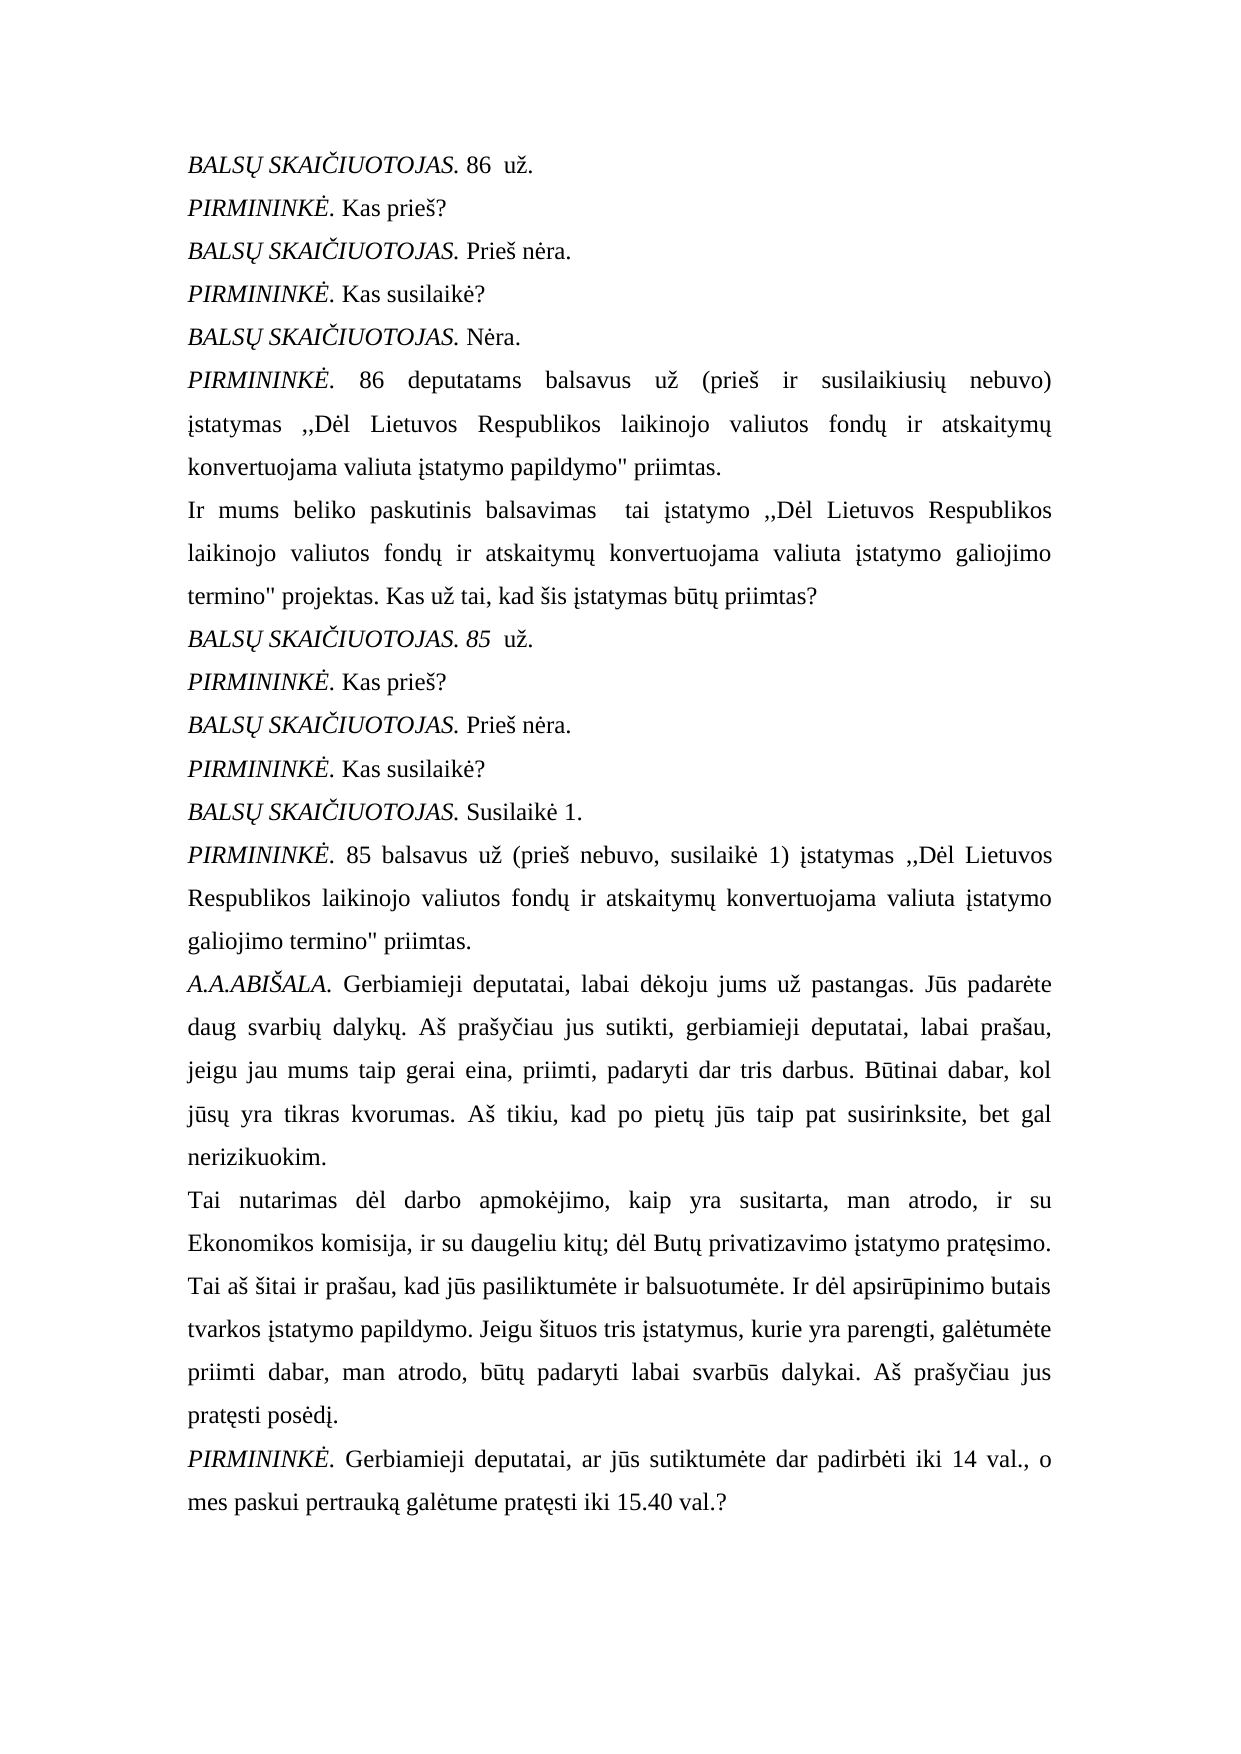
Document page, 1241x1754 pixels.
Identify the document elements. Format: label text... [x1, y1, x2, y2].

text Ir mums beliko paskutinis balsavimas tai įstatymo ,,Dėl Lietuvos Respublikos laikinojo valiutos fondų ir atskaitymų konvertuojama valiuta įstatymo galiojimo termino" projektas. Kas už tai, kad šis įstatymas būtų priimtas? [187, 495, 1053, 610]
text PIRMININKĖ. Gerbiamieji deputatai, ar jūs sutiktumėte dar padirbėti iki 14 val., o mes paskui pertrauką galėtume pratęsti iki 15.40 val.? [187, 1444, 1053, 1516]
text Tai nutarimas dėl darbo apmokėjimo, kaip yra susitarta, man atrodo, ir su Ekonomikos komisija, ir su daugeliu kitų; dėl Butų privatizavimo įstatymo pratęsimo. Tai aš šitai ir prašau, kad jūs pasiliktumėte ir balsuotumėte. Ir dėl apsirūpinimo butais tvarkos įstatymo papildymo. Jeigu šituos tris įstatymus, kurie yra parengti, galėtumėte priimti dabar, man atrodo, būtų padaryti labai svarbūs dalykai. Aš prašyčiau jus pratęsti posėdį. [187, 1185, 1053, 1429]
text BALSŲ SKAIČIUOTOJAS. Susilaikė 1. [187, 797, 1053, 826]
text PIRMININKĖ. Kas prieš? [187, 193, 1053, 222]
text PIRMININKĖ. Kas susilaikė? [187, 754, 1053, 782]
text BALSŲ SKAIČIUOTOJAS. Prieš nėra. [187, 711, 1053, 739]
text PIRMININKĖ. Kas susilaikė? [187, 279, 1053, 308]
text BALSŲ SKAIČIUOTOJAS. 86 už. [187, 150, 1053, 179]
text BALSŲ SKAIČIUOTOJAS. Prieš nėra. [187, 236, 1053, 265]
text A.A.ABIŠALA. Gerbiamieji deputatai, labai dėkoju jums už pastangas. Jūs padarėte daug svarbių dalykų. Aš prašyčiau jus sutikti, gerbiamieji deputatai, labai prašau, jeigu jau mums taip gerai eina, priimti, padaryti dar tris darbus. Būtinai dabar, kol jūsų yra tikras kvorumas. Aš tikiu, kad po pietų jūs taip pat susirinksite, bet gal nerizikuokim. [187, 969, 1053, 1171]
text PIRMININKĖ. Kas prieš? [187, 667, 1053, 696]
text BALSŲ SKAIČIUOTOJAS. Nėra. [187, 322, 1053, 351]
text PIRMININKĖ. 86 deputatams balsavus už (prieš ir susilaikiusių nebuvo) įstatymas ,,Dėl Lietuvos Respublikos laikinojo valiutos fondų ir atskaitymų konvertuojama valiuta įstatymo papildymo" priimtas. [187, 366, 1053, 481]
text PIRMININKĖ. 85 balsavus už (prieš nebuvo, susilaikė 1) įstatymas ,,Dėl Lietuvos Respublikos laikinojo valiutos fondų ir atskaitymų konvertuojama valiuta įstatymo galiojimo termino" priimtas. [187, 840, 1053, 955]
text BALSŲ SKAIČIUOTOJAS. 85 už. [187, 624, 1053, 653]
